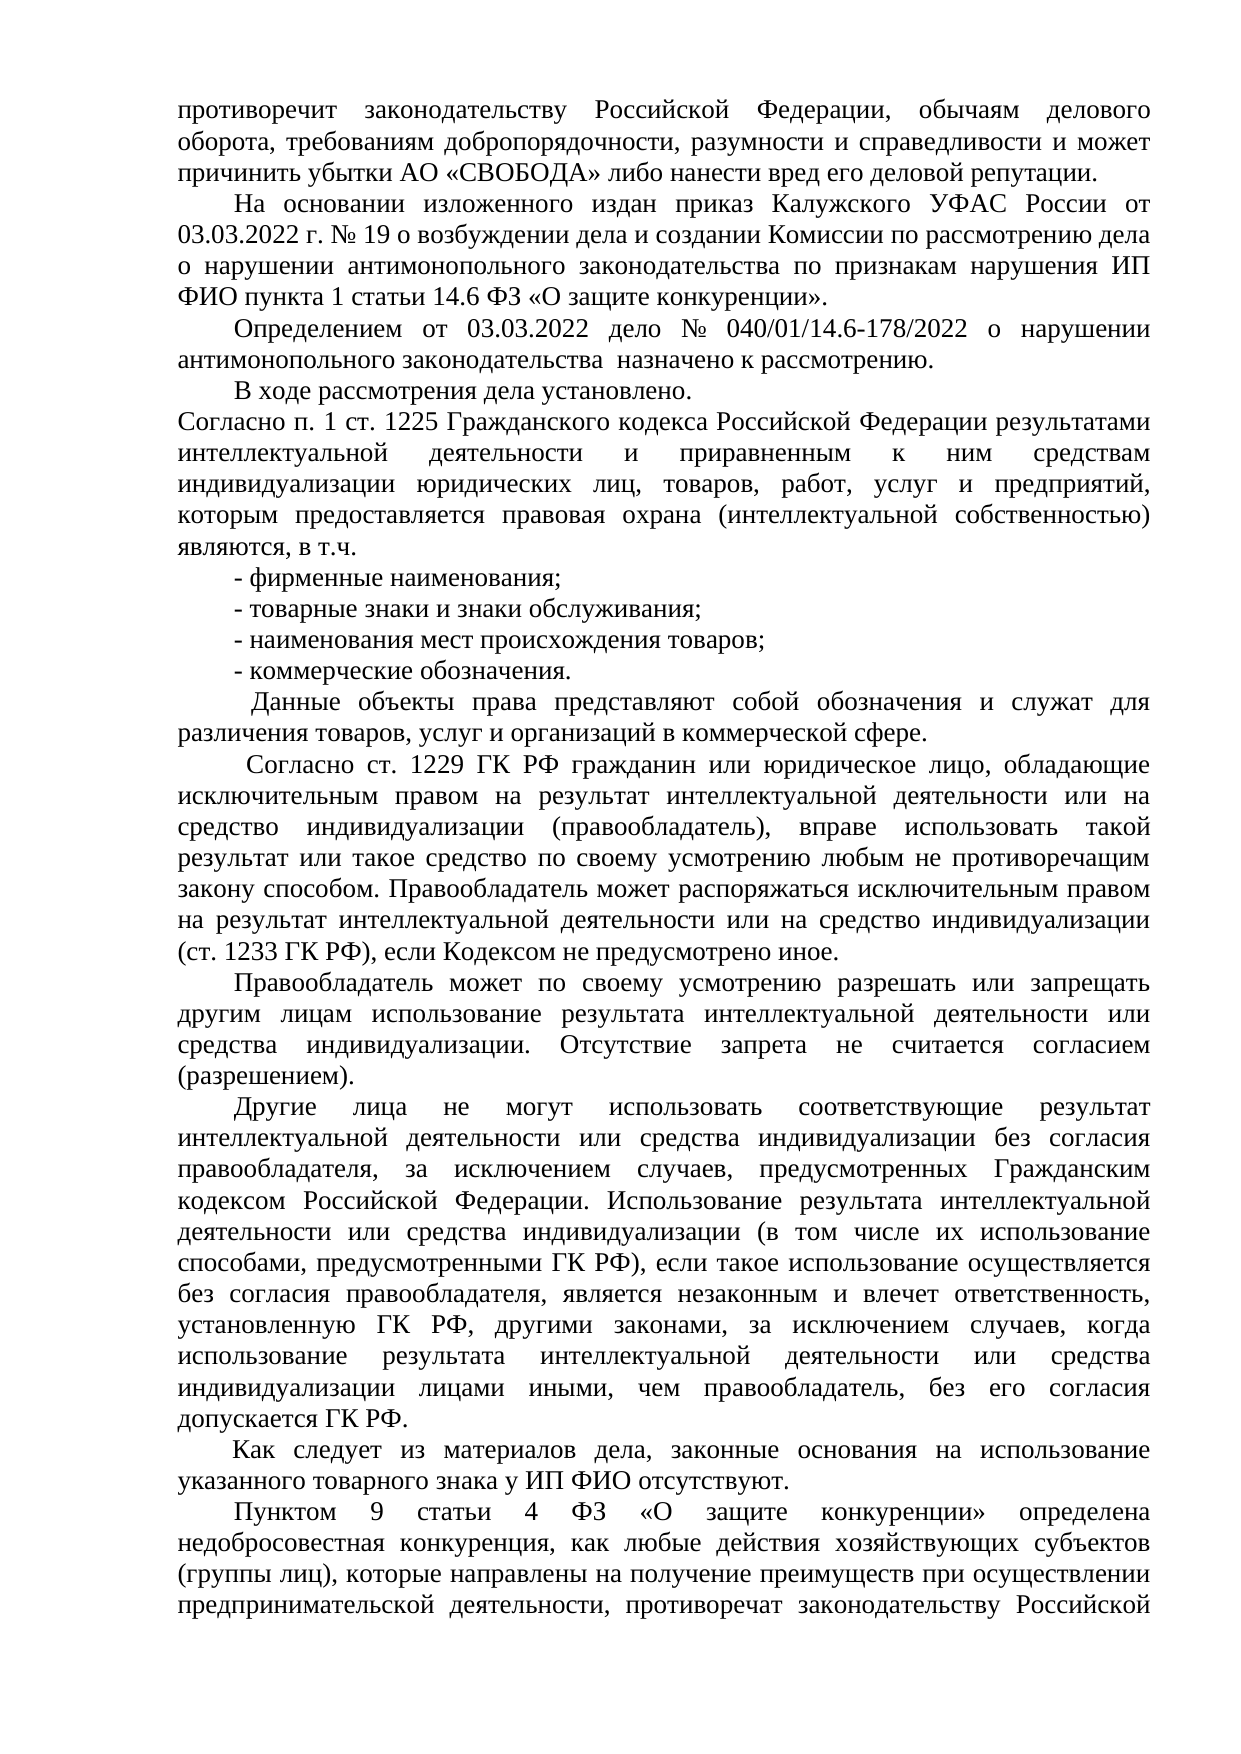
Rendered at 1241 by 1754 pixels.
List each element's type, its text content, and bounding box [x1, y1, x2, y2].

text Пунктом 9 статьи 4 ФЗ «О защите конкуренции» определена недобросовестная конкуренция, как любые действия хозяйствующих субъектов (группы лиц), которые направлены на получение преимуществ при осуществлении предпринимательской деятельности, противоречат законодательству Российской [177, 1495, 1152, 1620]
text Определением от 03.03.2022 дело № 040/01/14.6-178/2022 о нарушении антимонопольного законодательства назначено к рассмотрению. [177, 312, 1152, 374]
text - товарные знаки и знаки обслуживания; [177, 592, 1152, 623]
text Как следует из материалов дела, законные основания на использование указанного товарного знака у ИП ФИО отсутствуют. [177, 1433, 1152, 1495]
text - коммерческие обозначения. [177, 654, 1152, 685]
text Согласно п. 1 ст. 1225 Гражданского кодекса Российской Федерации результатами интеллектуальной деятельности и приравненным к ним средствам индивидуализации юридических лиц, товаров, работ, услуг и предприятий, которым предоставляется правовая охрана (интеллектуальной собственностью) являются, в т.ч. [177, 405, 1152, 561]
text Правообладатель может по своему усмотрению разрешать или запрещать другим лицам использование результата интеллектуальной деятельности или средства индивидуализации. Отсутствие запрета не считается согласием (разрешением). [177, 966, 1152, 1090]
text - наименования мест происхождения товаров; [177, 623, 1152, 654]
text В ходе рассмотрения дела установлено. [177, 374, 1152, 405]
text Другие лица не могут использовать соответствующие результат интеллектуальной деятельности или средства индивидуализации без согласия правообладателя, за исключением случаев, предусмотренных Гражданским кодексом Российской Федерации. Использование результата интеллектуальной деятельности или средства индивидуализации (в том числе их использование способами, предусмотренными ГК РФ), если такое использование осуществляется без согласия правообладателя, является незаконным и влечет ответственность, установленную ГК РФ, другими законами, за исключением случаев, когда использование результата интеллектуальной деятельности или средства индивидуализации лицами иными, чем правообладатель, без его согласия допускается ГК РФ. [177, 1090, 1152, 1433]
text - фирменные наименования; [177, 561, 1152, 592]
text Согласно ст. 1229 ГК РФ гражданин или юридическое лицо, обладающие исключительным правом на результат интеллектуальной деятельности или на средство индивидуализации (правообладатель), вправе использовать такой результат или такое средство по своему усмотрению любым не противоречащим закону способом. Правообладатель может распоряжаться исключительным правом на результат интеллектуальной деятельности или на средство индивидуализации (ст. 1233 ГК РФ), если Кодексом не предусмотрено иное. [177, 748, 1152, 966]
text Данные объекты права представляют собой обозначения и служат для различения товаров, услуг и организаций в коммерческой сфере. [177, 685, 1152, 748]
text противоречит законодательству Российской Федерации, обычаям делового оборота, требованиям добропорядочности, разумности и справедливости и может причинить убытки АО «СВОБОДА» либо нанести вред его деловой репутации. [177, 94, 1152, 187]
text На основании изложенного издан приказ Калужского УФАС России от 03.03.2022 г. № 19 о возбуждении дела и создании Комиссии по рассмотрению дела о нарушении антимонопольного законодательства по признакам нарушения ИП ФИО пункта 1 статьи 14.6 ФЗ «О защите конкуренции». [177, 187, 1152, 312]
